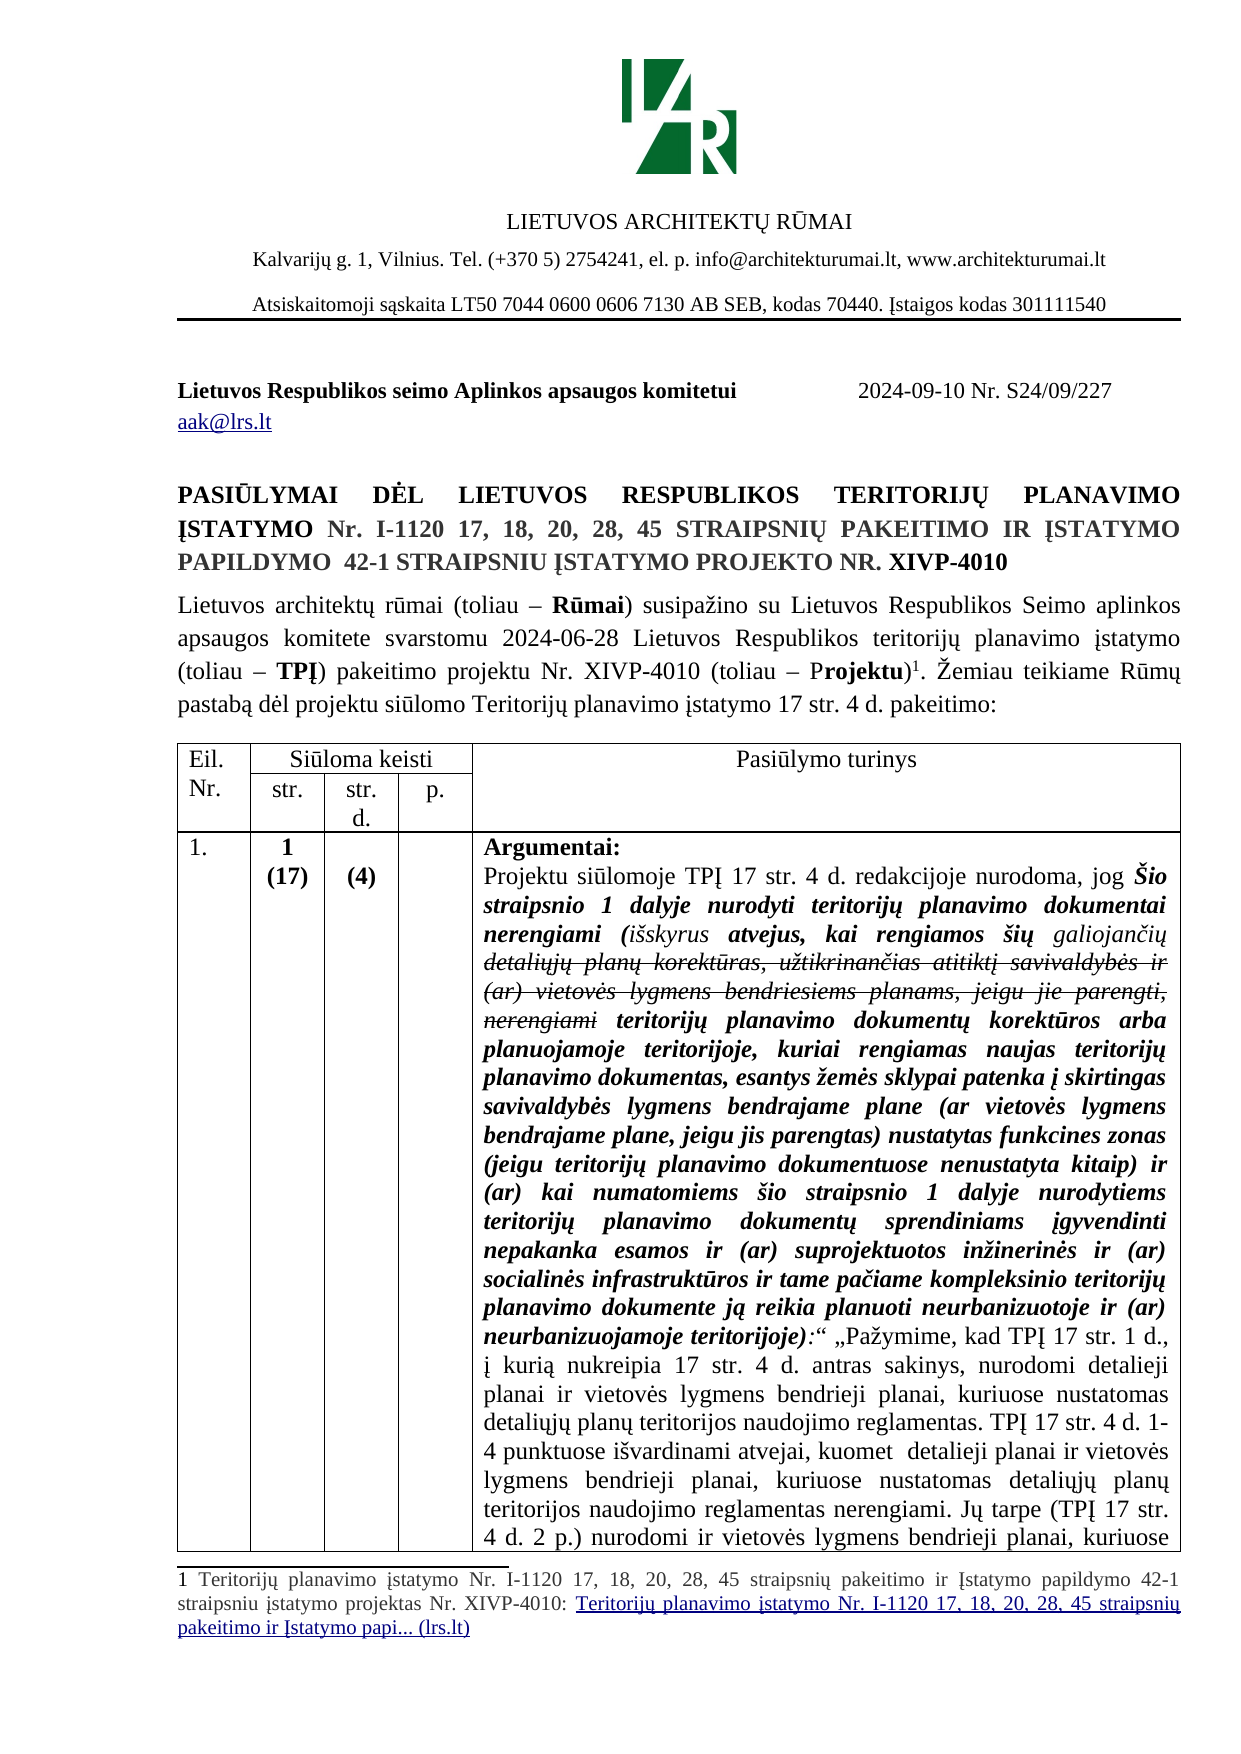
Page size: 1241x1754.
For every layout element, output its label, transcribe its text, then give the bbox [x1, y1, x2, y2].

text Lietuvos architektų rūmai (toliau – Rūmai) susipažino su Lietuvos Respublikos Seimo aplinkos apsaugos komitete svarstomu 2024-06-28 Lietuvos Respublikos teritorijų planavimo įstatymo (toliau – TPĮ) pakeitimo projektu Nr. XIVP-4010 (toliau – Projektu). Žemiau teikiame Rūmų pastabą dėl projektu siūlomo Teritorijų planavimo įstatymo 17 str. 4 d. pakeitimo: [177, 590, 1181, 718]
table_cell (4) [325, 833, 398, 1551]
table_cell str. d. [325, 774, 398, 831]
table_cell [399, 833, 472, 1551]
table_header Pasiūlymo turinys [473, 744, 1180, 831]
table_header Eil. Nr. [178, 744, 250, 831]
text Atsiskaitomoji sąskaita LT50 7044 0600 0606 7130 AB SEB, kodas 70440. Įstaigos kodas 301111540 [177, 292, 1181, 318]
table_cell Argumentai: Projektu siūlomoje TPĮ 17 str. 4 d. redakcijoje nurodoma, jog Šio straipsnio 1 dalyje nurodyti teritorijų planavimo dokumentai nerengiami (išskyrus atvejus, kai rengiamos šių galiojančių detaliųjų planų korektūras, užtikrinančias atitiktį savivaldybės ir (ar) vietovės lygmens bendriesiems planams, jeigu jie parengti, nerengiami teritorijų planavimo dokumentų korektūros arba planuojamoje teritorijoje, kuriai rengiamas naujas teritorijų planavimo dokumentas, esantys žemės sklypai patenka į skirtingas savivaldybės lygmens bendrajame plane (ar vietovės lygmens bendrajame plane, jeigu jis parengtas) nustatytas funkcines zonas (jeigu teritorijų planavimo dokumentuose nenustatyta kitaip) ir (ar) kai numatomiems šio straipsnio 1 dalyje nurodytiems teritorijų planavimo dokumentų sprendiniams įgyvendinti nepakanka esamos ir (ar) suprojektuotos inžinerinės ir (ar) socialinės infrastruktūros ir tame pačiame kompleksinio teritorijų planavimo dokumente ją reikia planuoti neurbanizuotoje ir (ar) neurbanizuojamoje teritorijoje):“ „Pažymime, kad TPĮ 17 str. 1 d., į kurią nukreipia 17 str. 4 d. antras sakinys, nurodomi detalieji planai ir vietovės lygmens bendrieji planai, kuriuose nustatomas detaliųjų planų teritorijos naudojimo reglamentas. TPĮ 17 str. 4 d. 1-4 punktuose išvardinami atvejai, kuomet detalieji planai ir vietovės lygmens bendrieji planai, kuriuose nustatomas detaliųjų planų teritorijos naudojimo reglamentas nerengiami. Jų tarpe (TPĮ 17 str. 4 d. 2 p.) nurodomi ir vietovės lygmens bendrieji planai, kuriuose [473, 833, 1180, 1551]
text LIETUVOS ARCHITEKTŲ RŪMAI [177, 208, 1181, 234]
text PASIŪLYMAI DĖL LIETUVOS RESPUBLIKOS TERITORIJŲ PLANAVIMO ĮSTATYMO Nr. I-1120 17, 18, 20, 28, 45 STRAIPSNIŲ PAKEITIMO IR ĮSTATYMO PAPILDYMO 42-1 STRAIPSNIU ĮSTATYMO PROJEKTO NR. XIVP-4010 [177, 481, 1181, 575]
table_cell 1 (17) [251, 833, 324, 1551]
text aak@lrs.lt [177, 408, 1181, 434]
text Lietuvos Respublikos seimo Aplinkos apsaugos komitetui 2024-09-10 Nr. S24/09/227 [177, 378, 1181, 404]
table_cell 1. [178, 833, 250, 1551]
table_header Siūloma keisti [251, 744, 472, 773]
table_cell p. [399, 774, 472, 831]
table_cell str. [251, 774, 324, 831]
text Kalvarijų g. 1, Vilnius. Tel. (+370 5) 2754241, el. p. info@architekturumai.lt, www.architekturumai.lt [177, 247, 1181, 271]
text Teritorijų planavimo įstatymo Nr. I-1120 17, 18, 20, 28, 45 straipsnių pakeitimo ir Įstatymo papildymo 42-1 straipsniu įstatymo projektas Nr. XIVP-4010: Teritorijų planavimo įstatymo Nr. I-1120 17, 18, 20, 28, 45 straipsnių pakeitimo ir Įstatymo papi... (lrs.lt) [177, 1567, 1181, 1639]
